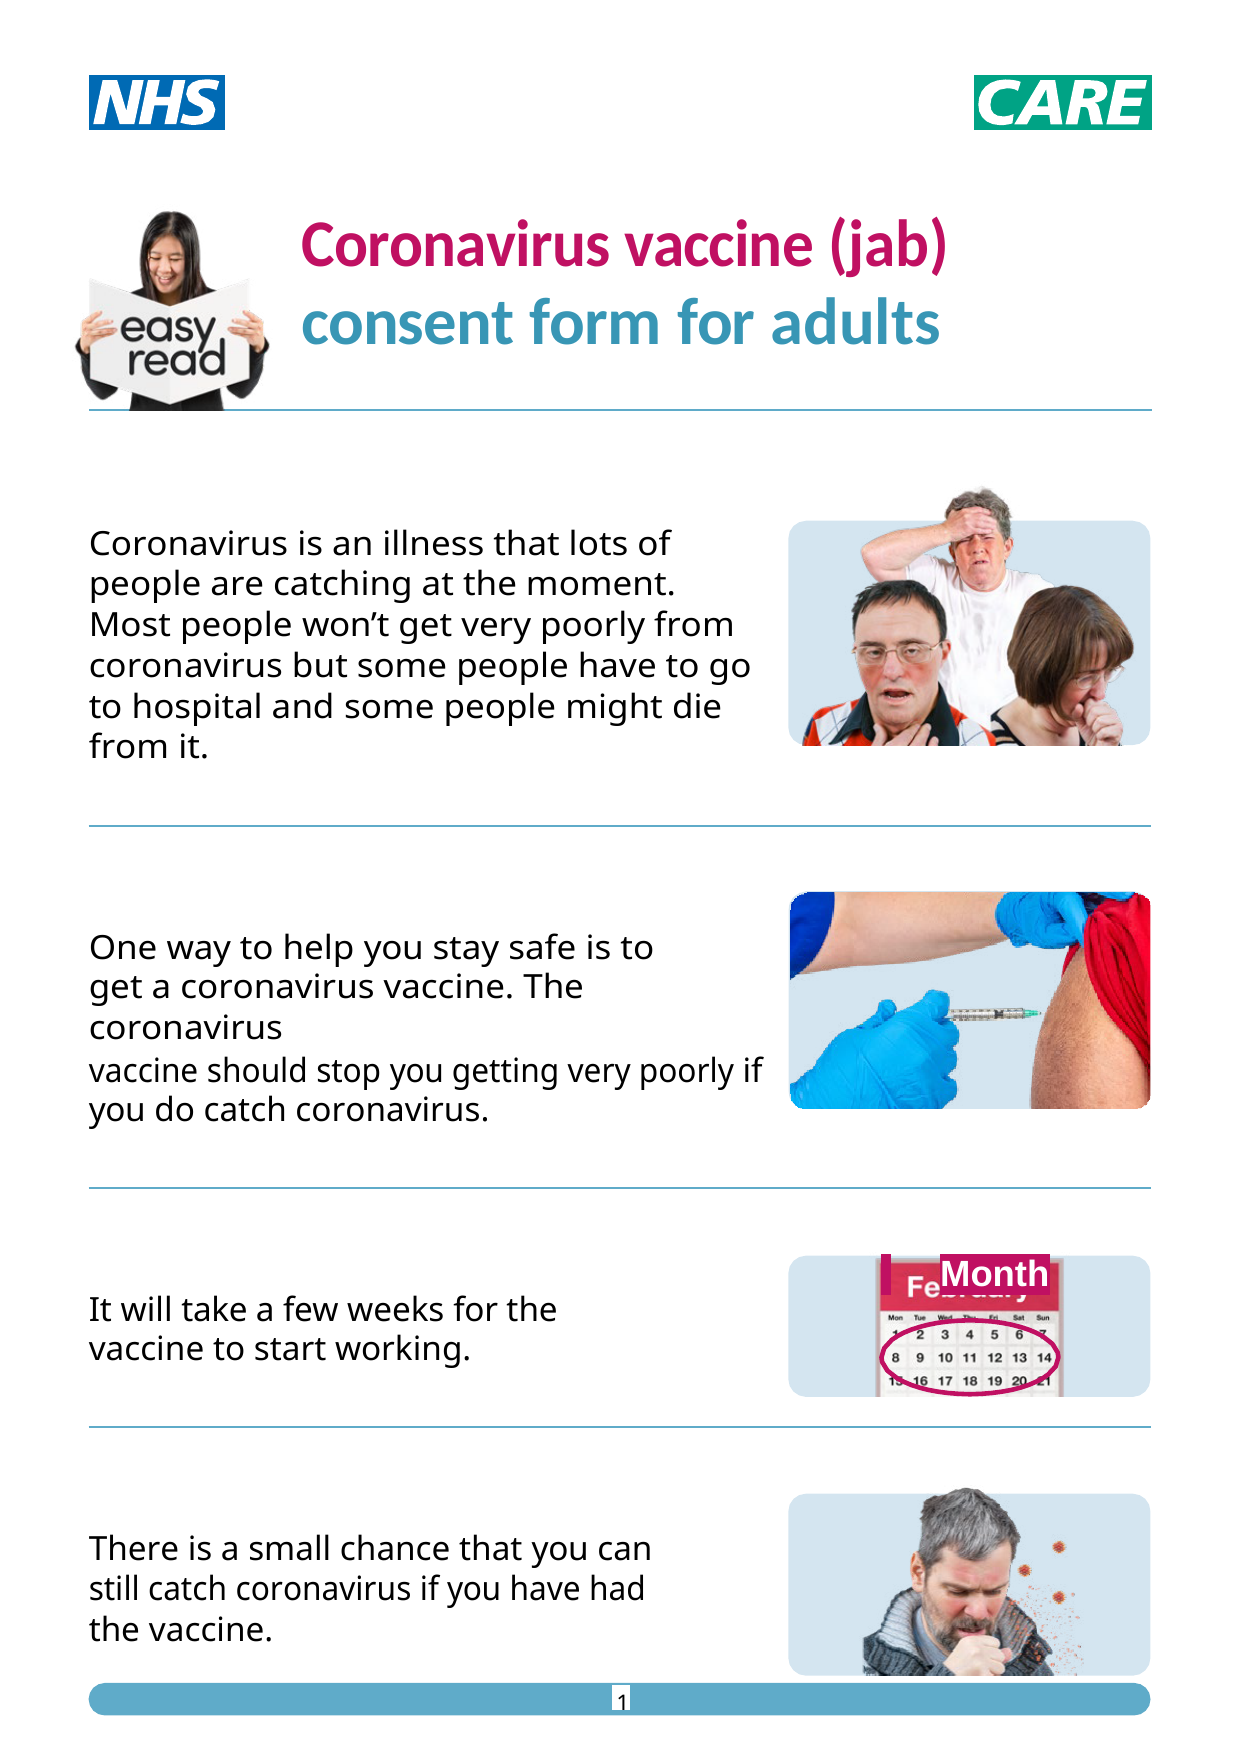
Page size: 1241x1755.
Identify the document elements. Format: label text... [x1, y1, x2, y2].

text One way to help you stay safe is to get a coronavirus vaccine. The coronavirus [88, 927, 693, 1049]
text It will take a few weeks for the vaccine to start working. [88, 1289, 666, 1371]
text Coronavirus is an illness that lots of people are catching at the moment. Most people won’t get very poorly from coronavirus but some people have to go to hospital and some people might die from it. [88, 523, 753, 769]
text vaccine should stop you getting very poorly if you do catch coronavirus. [88, 1049, 775, 1131]
text There is a small chance that you can still catch coronavirus if you have had the vaccine. [88, 1528, 666, 1651]
